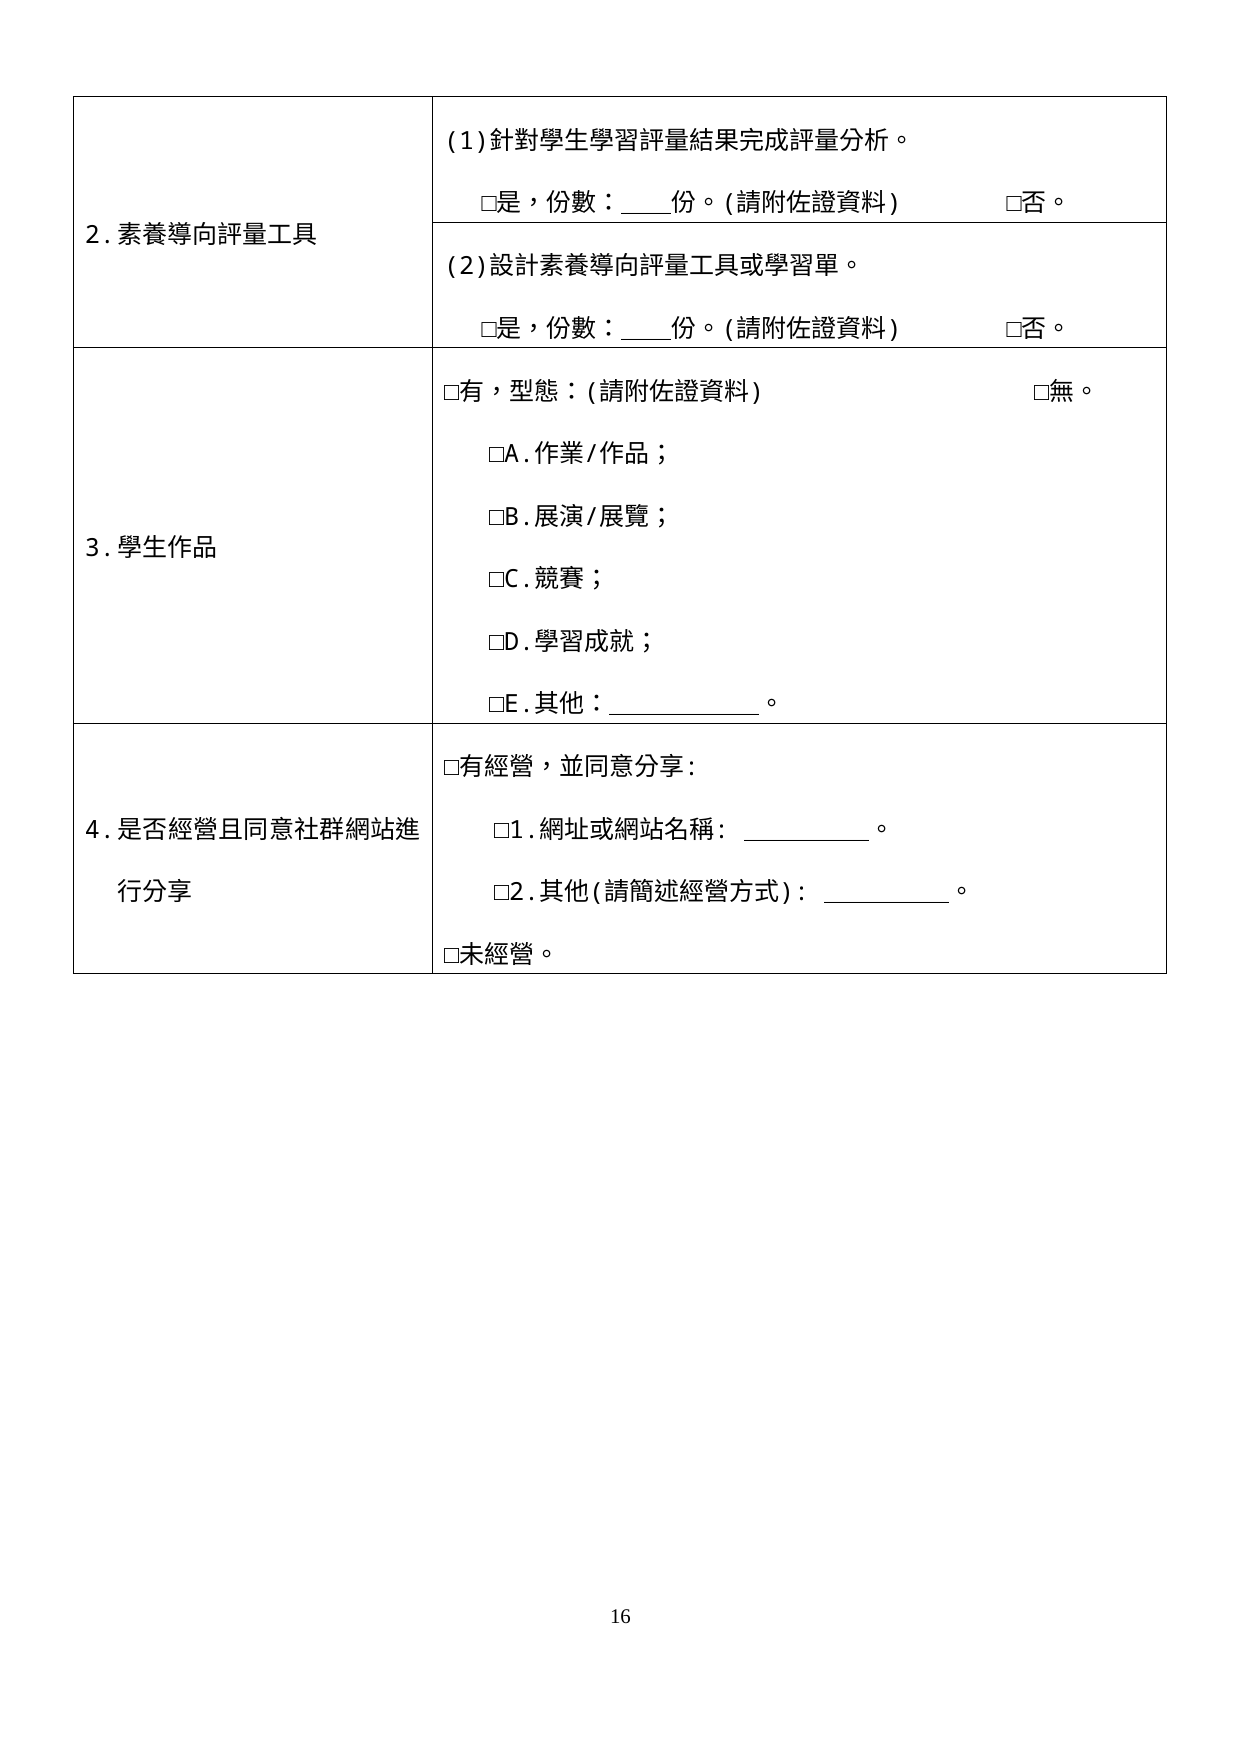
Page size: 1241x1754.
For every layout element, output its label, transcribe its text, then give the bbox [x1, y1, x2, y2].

table_cell 學生作品 [74, 348, 432, 723]
table_cell □有經營，並同意分享: □1.網址或網站名稱: ＿＿＿＿＿。 □2.其他(請簡述經營方式): ＿＿＿＿＿。 □未經營。 [433, 724, 1166, 973]
table_cell 素養導向評量工具 [74, 97, 432, 347]
table_cell □有，型態：(請附佐證資料) □無。 □A.作業/作品； □B.展演/展覽； □C.競賽； □D.學習成就； □E.其他：＿＿＿＿＿＿。 [433, 348, 1166, 723]
table_cell 是否經營且同意社群網站進行分享 [74, 724, 432, 973]
table_cell (1)針對學生學習評量結果完成評量分析。 □是，份數：＿＿份。(請附佐證資料) □否。 [433, 97, 1166, 222]
table_cell (2)設計素養導向評量工具或學習單。 □是，份數：＿＿份。(請附佐證資料) □否。 [433, 223, 1166, 347]
